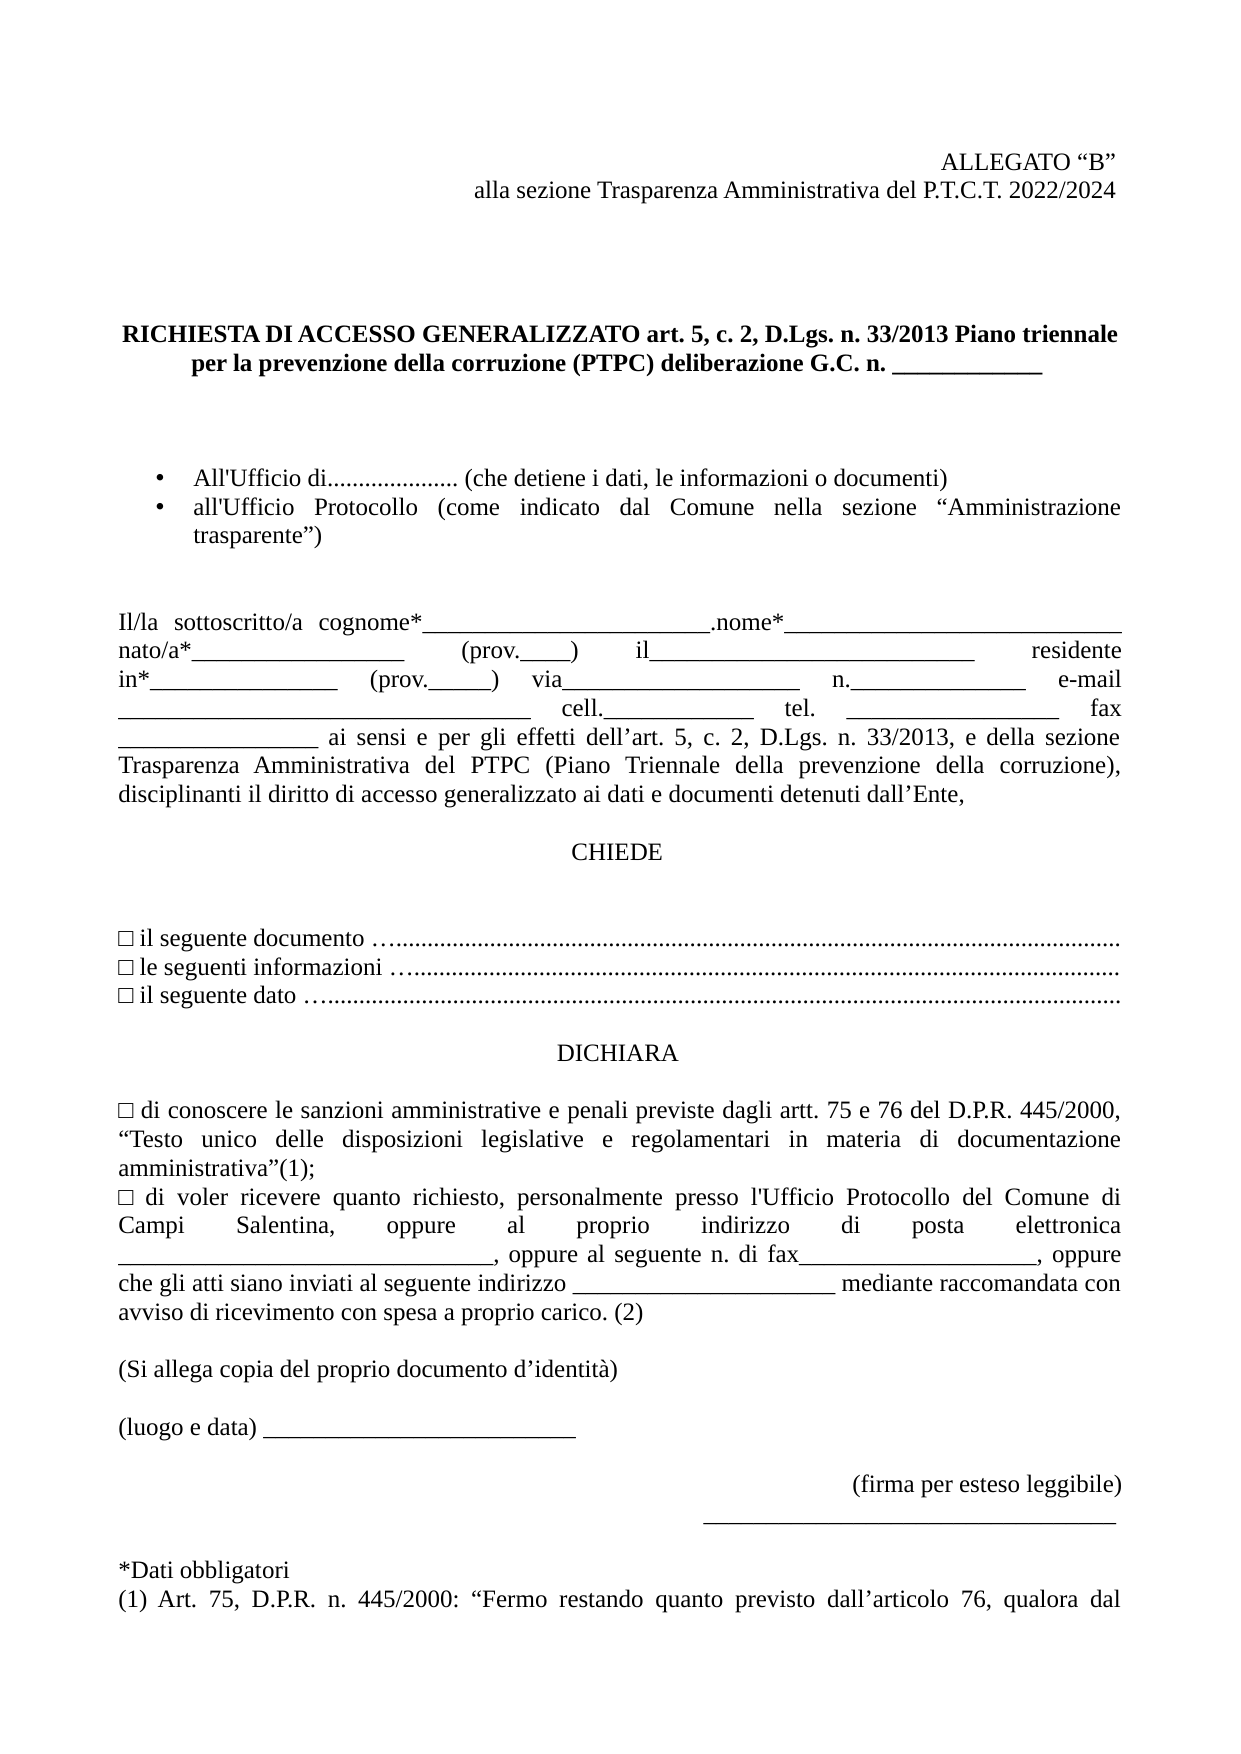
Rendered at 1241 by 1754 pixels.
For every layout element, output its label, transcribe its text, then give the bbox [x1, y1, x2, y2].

text ALLEGATO “B” [118, 147, 1122, 176]
list All'Ufficio di..................... (che detiene i dati, le informazioni o documenti) [156, 463, 1122, 492]
text □ di conoscere le sanzioni amministrative e penali previste dagli artt. 75 e 76 del D.P.R. 445/2000, “Testo unico delle disposizioni legislative e regolamentari in materia di documentazione amministrativa”(1); [118, 1096, 1122, 1182]
text (1) Art. 75, D.P.R. n. 445/2000: “Fermo restando quanto previsto dall’articolo 76, qualora dal [118, 1584, 1122, 1613]
text (firma per esteso leggibile) [118, 1469, 1122, 1498]
text □ le seguenti informazioni …................................................................................................................. [118, 952, 1122, 981]
text Il/la sottoscritto/a cognome*_______________________.nome*___________________________ nato/a*_________________ (prov.____) il__________________________ residente in*_______________ (prov._____) via___________________ n.______________ e-mail _________________________________ cell.____________ tel. _________________ fax ________________ ai sensi e per gli effetti dell’art. 5, c. 2, D.Lgs. n. 33/2013, e della sezione Trasparenza Amministrativa del PTPC (Piano Triennale della prevenzione della corruzione), disciplinanti il diritto di accesso generalizzato ai dati e documenti detenuti dall’Ente, [118, 607, 1122, 808]
text _________________________________ [118, 1498, 1122, 1527]
list all'Ufficio Protocollo (come indicato dal Comune nella sezione “Amministrazione trasparente”) [156, 492, 1122, 549]
text □ il seguente dato …............................................................................................................................... [118, 981, 1122, 1009]
text *Dati obbligatori [118, 1556, 1122, 1584]
text DICHIARA [118, 1038, 1122, 1067]
text alla sezione Trasparenza Amministrativa del P.T.C.T. 2022/2024 [118, 176, 1122, 204]
text CHIEDE [118, 837, 1122, 866]
text □ il seguente documento ….................................................................................................................... [118, 923, 1122, 952]
text (luogo e data) _________________________ [118, 1412, 1122, 1441]
text RICHIESTA DI ACCESSO GENERALIZZATO art. 5, c. 2, D.Lgs. n. 33/2013 Piano triennale per la prevenzione della corruzione (PTPC) deliberazione G.C. n. ____________ [118, 319, 1122, 377]
text □ di voler ricevere quanto richiesto, personalmente presso l'Ufficio Protocollo del Comune di Campi Salentina, oppure al proprio indirizzo di posta elettronica ______________________________, oppure al seguente n. di fax___________________, oppure che gli atti siano inviati al seguente indirizzo _____________________ mediante raccomandata con avviso di ricevimento con spesa a proprio carico. (2) [118, 1182, 1122, 1326]
text (Si allega copia del proprio documento d’identità) [118, 1354, 1122, 1383]
